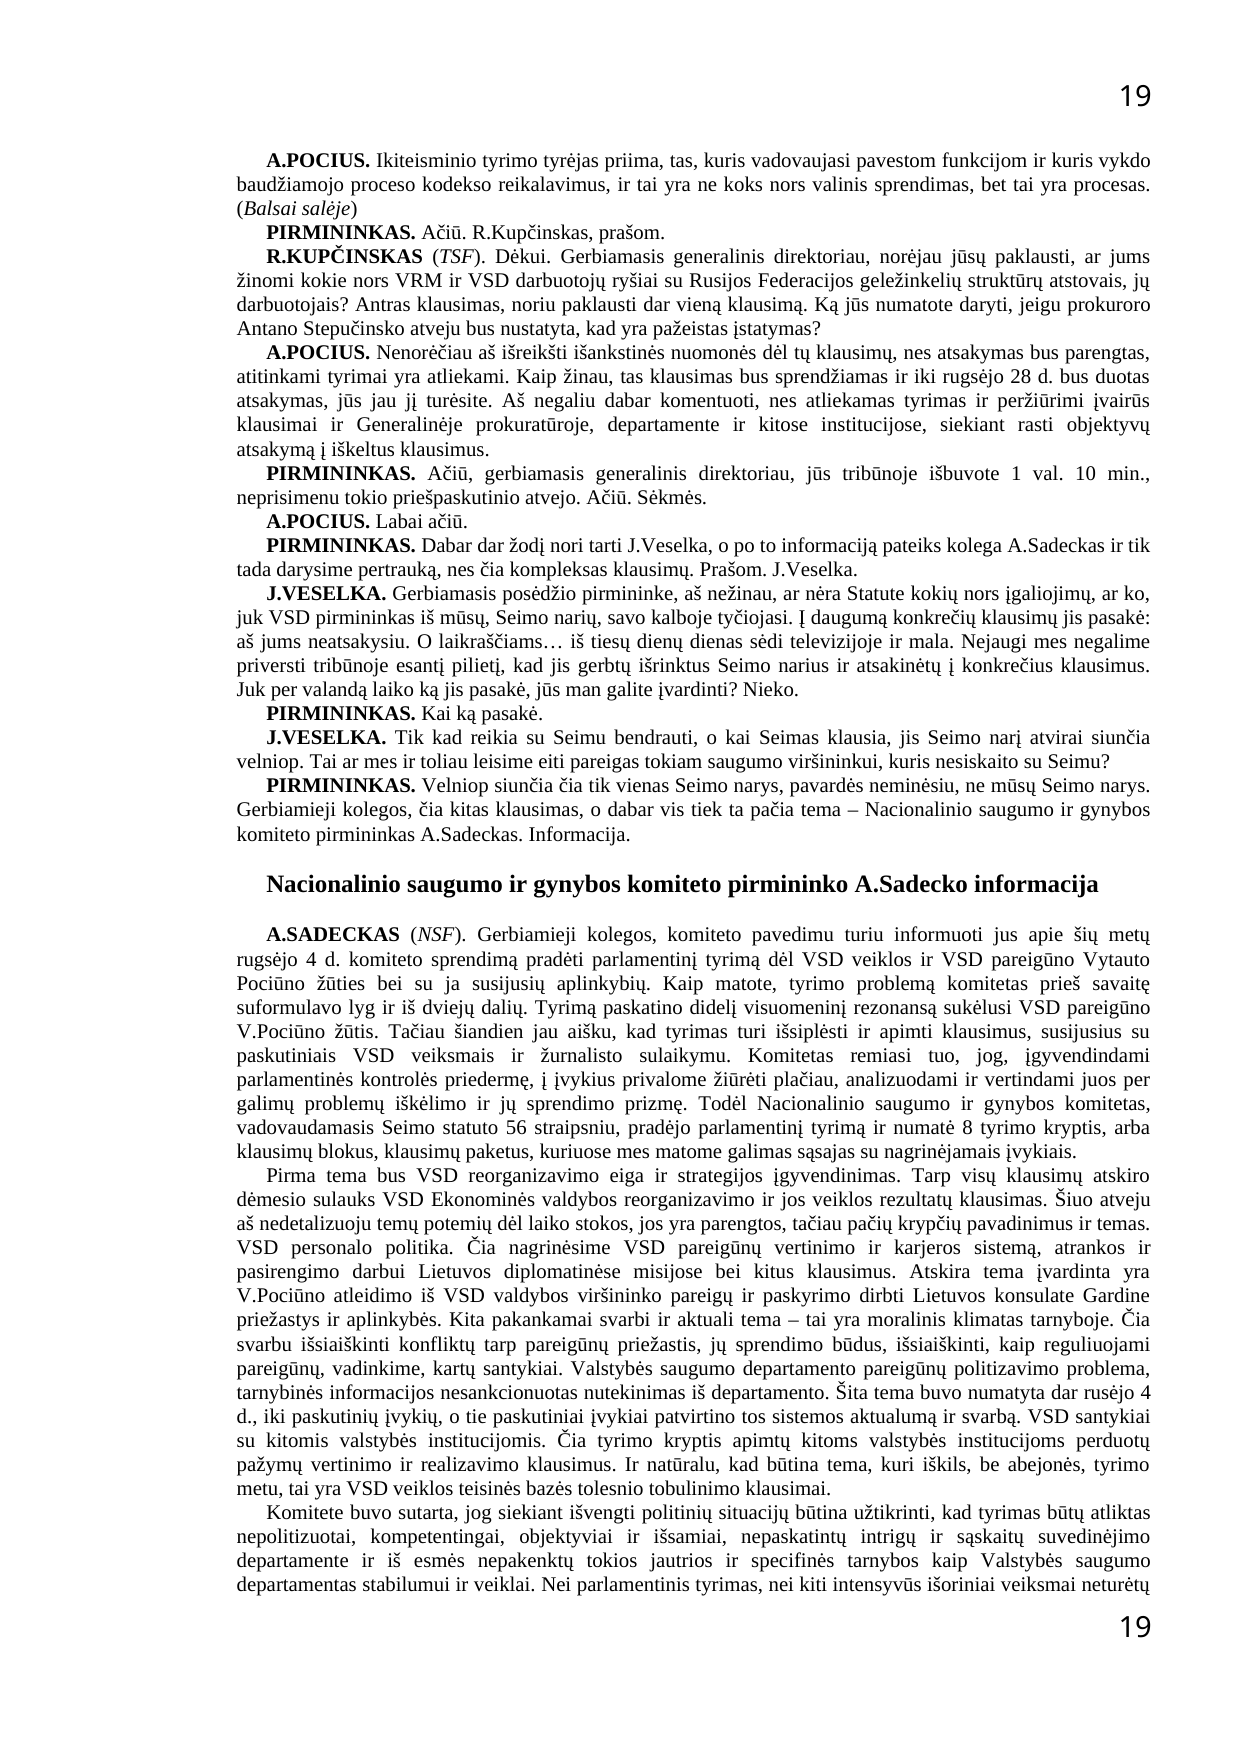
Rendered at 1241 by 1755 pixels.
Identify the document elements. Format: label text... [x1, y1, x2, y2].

text PIRMININKAS. Velniop siunčia čia tik vienas Seimo narys, pavardės neminėsiu, ne mūsų Seimo narys. Gerbiamieji kolegos, čia kitas klausimas, o dabar vis tiek ta pačia tema – Nacionalinio saugumo ir gynybos komiteto pirmininkas A.Sadeckas. Informacija. [236, 773, 1152, 846]
text Pirma tema bus VSD reorganizavimo eiga ir strategijos įgyvendinimas. Tarp visų klausimų atskiro dėmesio sulauks VSD Ekonominės valdybos reorganizavimo ir jos veiklos rezultatų klausimas. Šiuo atveju aš nedetalizuoju temų potemių dėl laiko stokos, jos yra parengtos, tačiau pačių krypčių pavadinimus ir temas. VSD personalo politika. Čia nagrinėsime VSD pareigūnų vertinimo ir karjeros sistemą, atrankos ir pasirengimo darbui Lietuvos diplomatinėse misijose bei kitus klausimus. Atskira tema įvardinta yra V.Pociūno atleidimo iš VSD valdybos viršininko pareigų ir paskyrimo dirbti Lietuvos konsulate Gardine priežastys ir aplinkybės. Kita pakankamai svarbi ir aktuali tema – tai yra moralinis klimatas tarnyboje. Čia svarbu išsiaiškinti konfliktų tarp pareigūnų priežastis, jų sprendimo būdus, išsiaiškinti, kaip reguliuojami pareigūnų, vadinkime, kartų santykiai. Valstybės saugumo departamento pareigūnų politizavimo problema, tarnybinės informacijos nesankcionuotas nutekinimas iš departamento. Šita tema buvo numatyta dar rusėjo 4 d., iki paskutinių įvykių, o tie paskutiniai įvykiai patvirtino tos sistemos aktualumą ir svarbą. VSD santykiai su kitomis valstybės institucijomis. Čia tyrimo kryptis apimtų kitoms valstybės institucijoms perduotų pažymų vertinimo ir realizavimo klausimus. Ir natūralu, kad būtina tema, kuri iškils, be abejonės, tyrimo metu, tai yra VSD veiklos teisinės bazės tolesnio tobulinimo klausimai. [236, 1163, 1152, 1500]
text PIRMININKAS. Ačiū, gerbiamasis generalinis direktoriau, jūs tribūnoje išbuvote 1 val. 10 min., neprisimenu tokio priešpaskutinio atvejo. Ačiū. Sėkmės. [236, 461, 1152, 509]
text J.VESELKA. Tik kad reikia su Seimu bendrauti, o kai Seimas klausia, jis Seimo narį atvirai siunčia velniop. Tai ar mes ir toliau leisime eiti pareigas tokiam saugumo viršininkui, kuris nesiskaito su Seimu? [236, 725, 1152, 773]
text PIRMININKAS. Dabar dar žodį nori tarti J.Veselka, o po to informaciją pateiks kolega A.Sadeckas ir tik tada darysime pertrauką, nes čia kompleksas klausimų. Prašom. J.Veselka. [236, 533, 1152, 581]
text R.KUPČINSKAS (TSF). Dėkui. Gerbiamasis generalinis direktoriau, norėjau jūsų paklausti, ar jums žinomi kokie nors VRM ir VSD darbuotojų ryšiai su Rusijos Federacijos geležinkelių struktūrų atstovais, jų darbuotojais? Antras klausimas, noriu paklausti dar vieną klausimą. Ką jūs numatote daryti, jeigu prokuroro Antano Stepučinsko atveju bus nustatyta, kad yra pažeistas įstatymas? [236, 244, 1152, 340]
text A.POCIUS. Labai ačiū. [236, 509, 1152, 533]
text A.POCIUS. Ikiteisminio tyrimo tyrėjas priima, tas, kuris vadovaujasi pavestom funkcijom ir kuris vykdo baudžiamojo proceso kodekso reikalavimus, ir tai yra ne koks nors valinis sprendimas, bet tai yra procesas. (Balsai salėje) [236, 148, 1152, 220]
text A.SADECKAS (NSF). Gerbiamieji kolegos, komiteto pavedimu turiu informuoti jus apie šių metų rugsėjo 4 d. komiteto sprendimą pradėti parlamentinį tyrimą dėl VSD veiklos ir VSD pareigūno Vytauto Pociūno žūties bei su ja susijusių aplinkybių. Kaip matote, tyrimo problemą komitetas prieš savaitę suformulavo lyg ir iš dviejų dalių. Tyrimą paskatino didelį visuomeninį rezonansą sukėlusi VSD pareigūno V.Pociūno žūtis. Tačiau šiandien jau aišku, kad tyrimas turi išsiplėsti ir apimti klausimus, susijusius su paskutiniais VSD veiksmais ir žurnalisto sulaikymu. Komitetas remiasi tuo, jog, įgyvendindami parlamentinės kontrolės priedermę, į įvykius privalome žiūrėti plačiau, analizuodami ir vertindami juos per galimų problemų iškėlimo ir jų sprendimo prizmę. Todėl Nacionalinio saugumo ir gynybos komitetas, vadovaudamasis Seimo statuto 56 straipsniu, pradėjo parlamentinį tyrimą ir numatė 8 tyrimo kryptis, arba klausimų blokus, klausimų paketus, kuriuose mes matome galimas sąsajas su nagrinėjamais įvykiais. [236, 922, 1152, 1163]
text J.VESELKA. Gerbiamasis posėdžio pirmininke, aš nežinau, ar nėra Statute kokių nors įgaliojimų, ar ko, juk VSD pirmininkas iš mūsų, Seimo narių, savo kalboje tyčiojasi. Į daugumą konkrečių klausimų jis pasakė: aš jums neatsakysiu. O laikraščiams… iš tiesų dienų dienas sėdi televizijoje ir mala. Nejaugi mes negalime priversti tribūnoje esantį pilietį, kad jis gerbtų išrinktus Seimo narius ir atsakinėtų į konkrečius klausimus. Juk per valandą laiko ką jis pasakė, jūs man galite įvardinti? Nieko. [236, 581, 1152, 701]
text Komitete buvo sutarta, jog siekiant išvengti politinių situacijų būtina užtikrinti, kad tyrimas būtų atliktas nepolitizuotai, kompetentingai, objektyviai ir išsamiai, nepaskatintų intrigų ir sąskaitų suvedinėjimo departamente ir iš esmės nepakenktų tokios jautrios ir specifinės tarnybos kaip Valstybės saugumo departamentas stabilumui ir veiklai. Nei parlamentinis tyrimas, nei kiti intensyvūs išoriniai veiksmai neturėtų [236, 1500, 1152, 1596]
text PIRMININKAS. Ačiū. R.Kupčinskas, prašom. [236, 220, 1152, 244]
text A.POCIUS. Nenorėčiau aš išreikšti išankstinės nuomonės dėl tų klausimų, nes atsakymas bus parengtas, atitinkami tyrimai yra atliekami. Kaip žinau, tas klausimas bus sprendžiamas ir iki rugsėjo 28 d. bus duotas atsakymas, jūs jau jį turėsite. Aš negaliu dabar komentuoti, nes atliekamas tyrimas ir peržiūrimi įvairūs klausimai ir Generalinėje prokuratūroje, departamente ir kitose institucijose, siekiant rasti objektyvų atsakymą į iškeltus klausimus. [236, 340, 1152, 461]
text PIRMININKAS. Kai ką pasakė. [236, 701, 1152, 725]
text Nacionalinio saugumo ir gynybos komiteto pirmininko A.Sadecko informacija [236, 869, 1152, 898]
